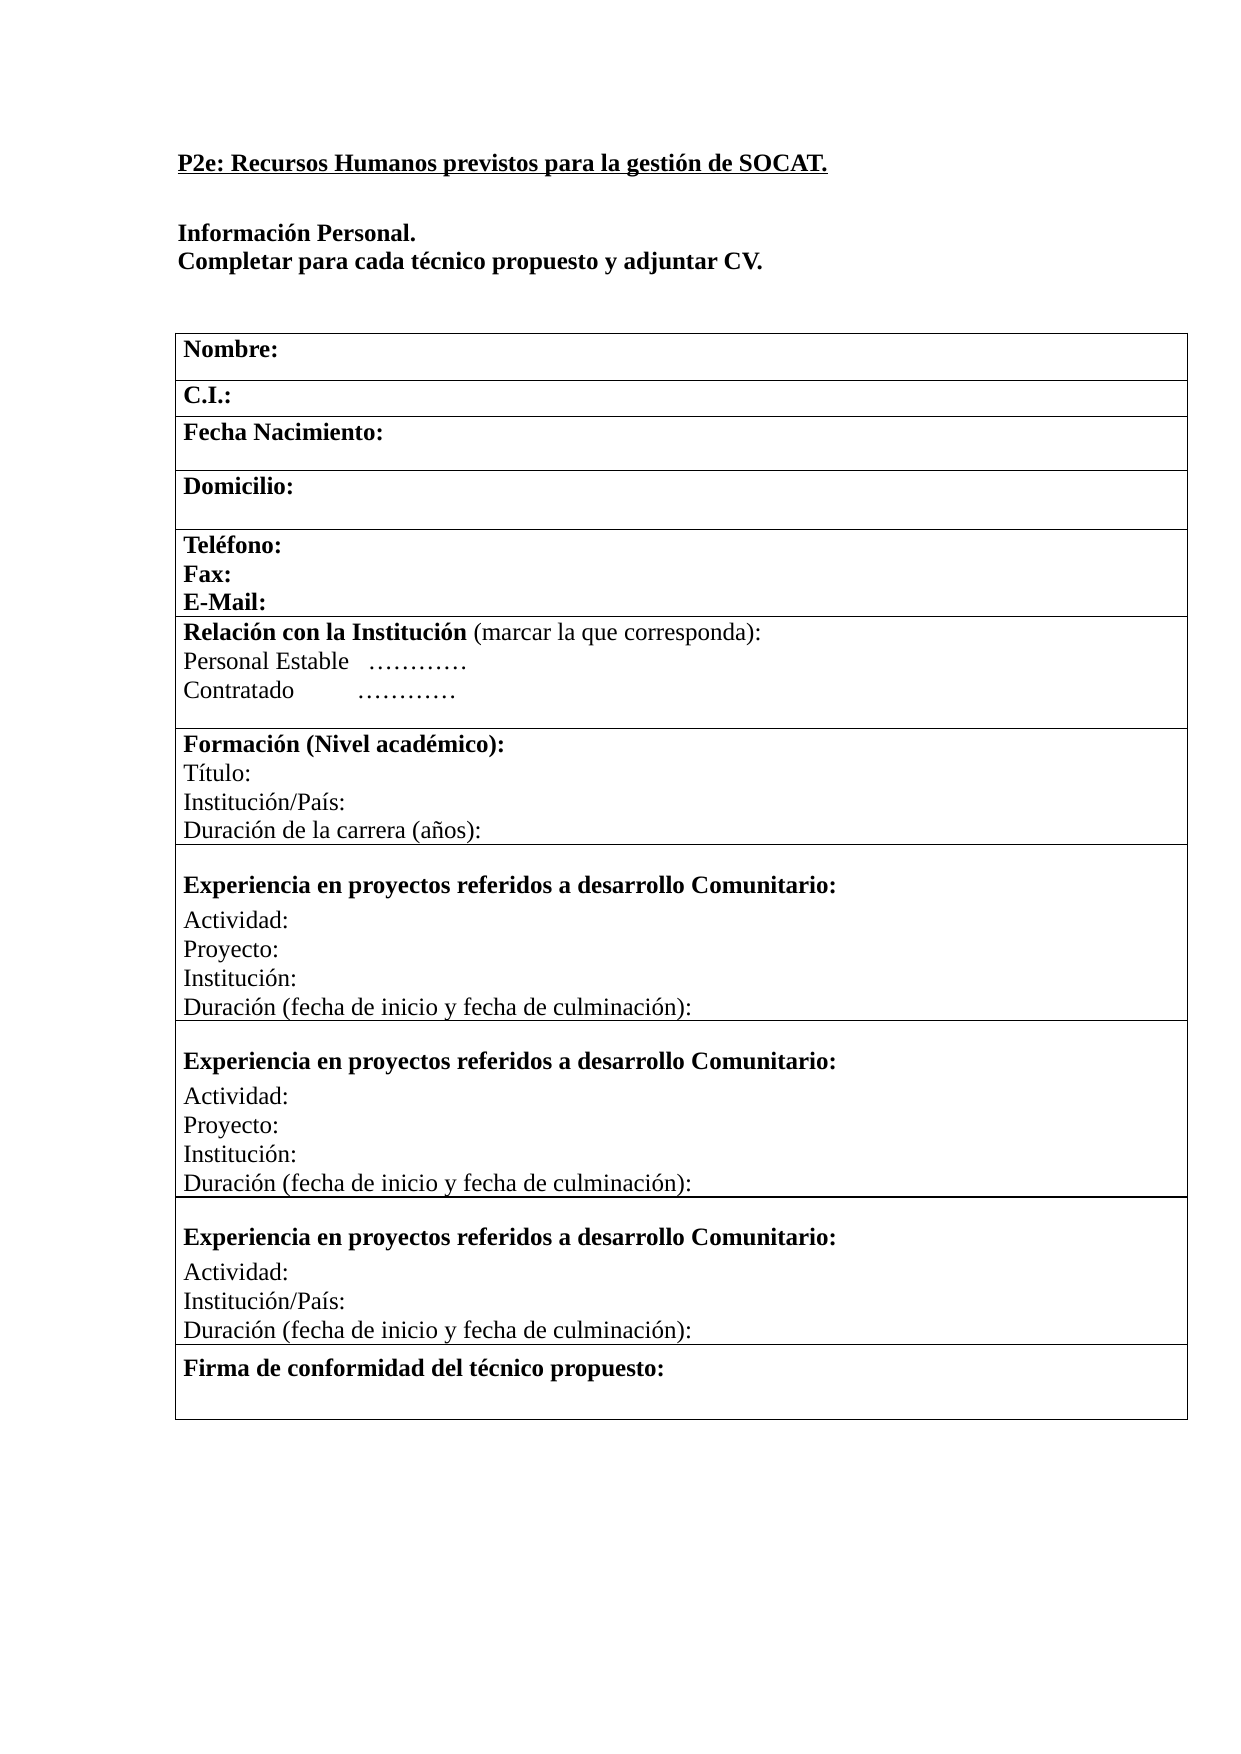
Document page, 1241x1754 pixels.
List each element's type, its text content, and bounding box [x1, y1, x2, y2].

text Información Personal. [177, 218, 1058, 246]
table_cell Fecha Nacimiento: [176, 417, 1187, 470]
text Completar para cada técnico propuesto y adjuntar CV. [177, 246, 1058, 275]
table_cell Formación (Nivel académico): Título: Institución/País: Duración de la carrera (años): [176, 729, 1187, 844]
text P2e: Recursos Humanos previstos para la gestión de SOCAT. [177, 148, 1058, 176]
table_cell Experiencia en proyectos referidos a desarrollo Comunitario: Actividad: Institución/País: Duración (fecha de inicio y fecha de culminación): [176, 1198, 1187, 1344]
table_cell Relación con la Institución (marcar la que corresponda): Personal Estable ………… Contratado ………… [176, 617, 1187, 728]
table_cell Experiencia en proyectos referidos a desarrollo Comunitario: Actividad: Proyecto: Institución: Duración (fecha de inicio y fecha de culminación): [176, 845, 1187, 1020]
table_cell C.I.: [176, 381, 1187, 416]
table_cell Teléfono: Fax: E-Mail: [176, 530, 1187, 616]
table_cell Firma de conformidad del técnico propuesto: [176, 1345, 1187, 1419]
table_header Nombre: [176, 334, 1187, 379]
table_cell Domicilio: [176, 471, 1187, 529]
table_cell Experiencia en proyectos referidos a desarrollo Comunitario: Actividad: Proyecto: Institución: Duración (fecha de inicio y fecha de culminación): [176, 1021, 1187, 1196]
